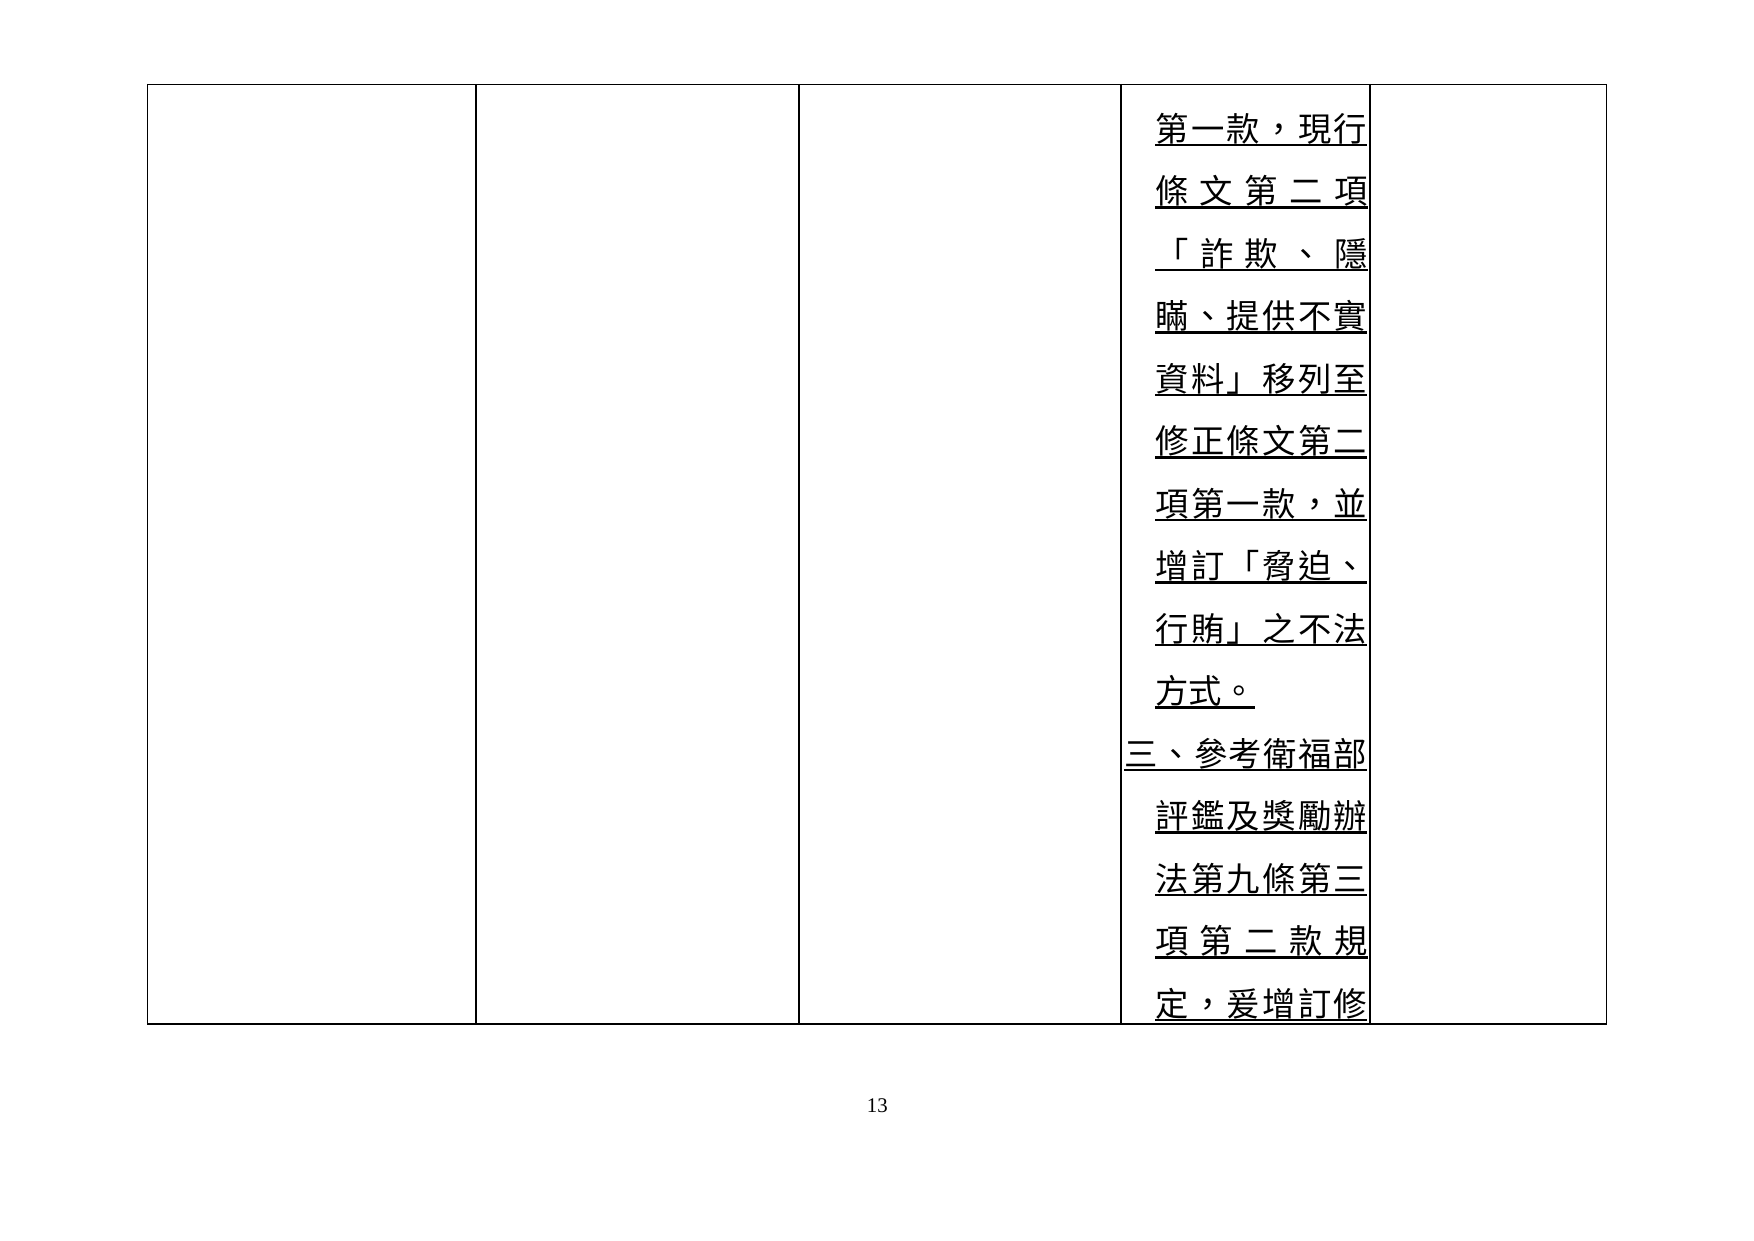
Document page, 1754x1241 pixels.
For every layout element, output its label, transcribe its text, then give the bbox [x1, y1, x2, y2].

table_cell 第八條 經評鑑為優等或甲等之機構，社會局得依其等第發給獎牌 (狀) 或獎勵金，並公告之。 以詐欺、隱瞞、提供不實資料或其他不法手段而獲評鑑為優等或甲等者，社會局得撤銷其評鑑等第，限期繳回所領取之獎勵，並公告之。 [800, 85, 1120, 1023]
table_cell 第八條 經評鑑為優等或甲等之機構，社會局得依其等第發給獎牌 (狀) 或獎勵金，並公告之。 接受評鑑之機構有下列情形之一者，社會局得撤銷或廢止其評鑑結果，並令其重新接受評鑑： 一、以詐欺、脅迫、行賄、隱瞞、提供不實資料或其他不法方式影響評鑑結果。 二、當次評鑑結果公告至下一次評鑑結果公告前之期間，有違法或重大缺失，經查證屬實，或經社會局依本法第一百零七條第一項處罰。 依第一項規定經社會局核發獎牌(狀)或獎勵金之機構，其評鑑結果依前項規定撤銷或廢止者，社會局應以書面通知其自撤銷或廢止之日起三十日內，繳回獎牌(狀)或獎勵金；屆期未繳回者，社會局應公告註銷獎牌(狀)，其獎勵金依法移送行政執行。 [477, 85, 798, 1023]
table_cell 第一款，現行條文第二項「詐欺、隱瞞、提供不實資料」移列至修正條文第二項第一款，並增訂「脅迫、行賄」之不法方式。 三、參考衛福部評鑑及獎勵辦法第九條第三項第二款規定，爰增訂修 [1122, 85, 1369, 1023]
table_cell [1371, 85, 1606, 1023]
table_cell 第八條 經評鑑為優等或甲等之機構，社會局得依其等第發給獎牌 (狀) 或獎勵金， 並公告之。 接受評鑑之機構有下列情形之一者，社會局得撤銷或廢止評鑑結果，並令其重新接受評鑑： 一、以詐欺、脅迫、行賄、隱瞞、提供不實資料或其他不法方式影響評鑑結果。 二、當次評鑑結果公告至下一次評鑑結果公告前之期間，有違法或重大缺失，經查證屬實，或經社會局依本法第一百零七條第一項處罰。 依第一項規定經社會局核發獎牌(狀)或獎勵金之機構，其評鑑結果依前項規定撤銷或廢止者，社會局應以書面通知其自撤銷或廢止之日起三十日內，繳回獎牌(狀)或獎勵金；屆期未繳回者，社會局應公告註銷獎牌(狀)。 [148, 85, 475, 1023]
